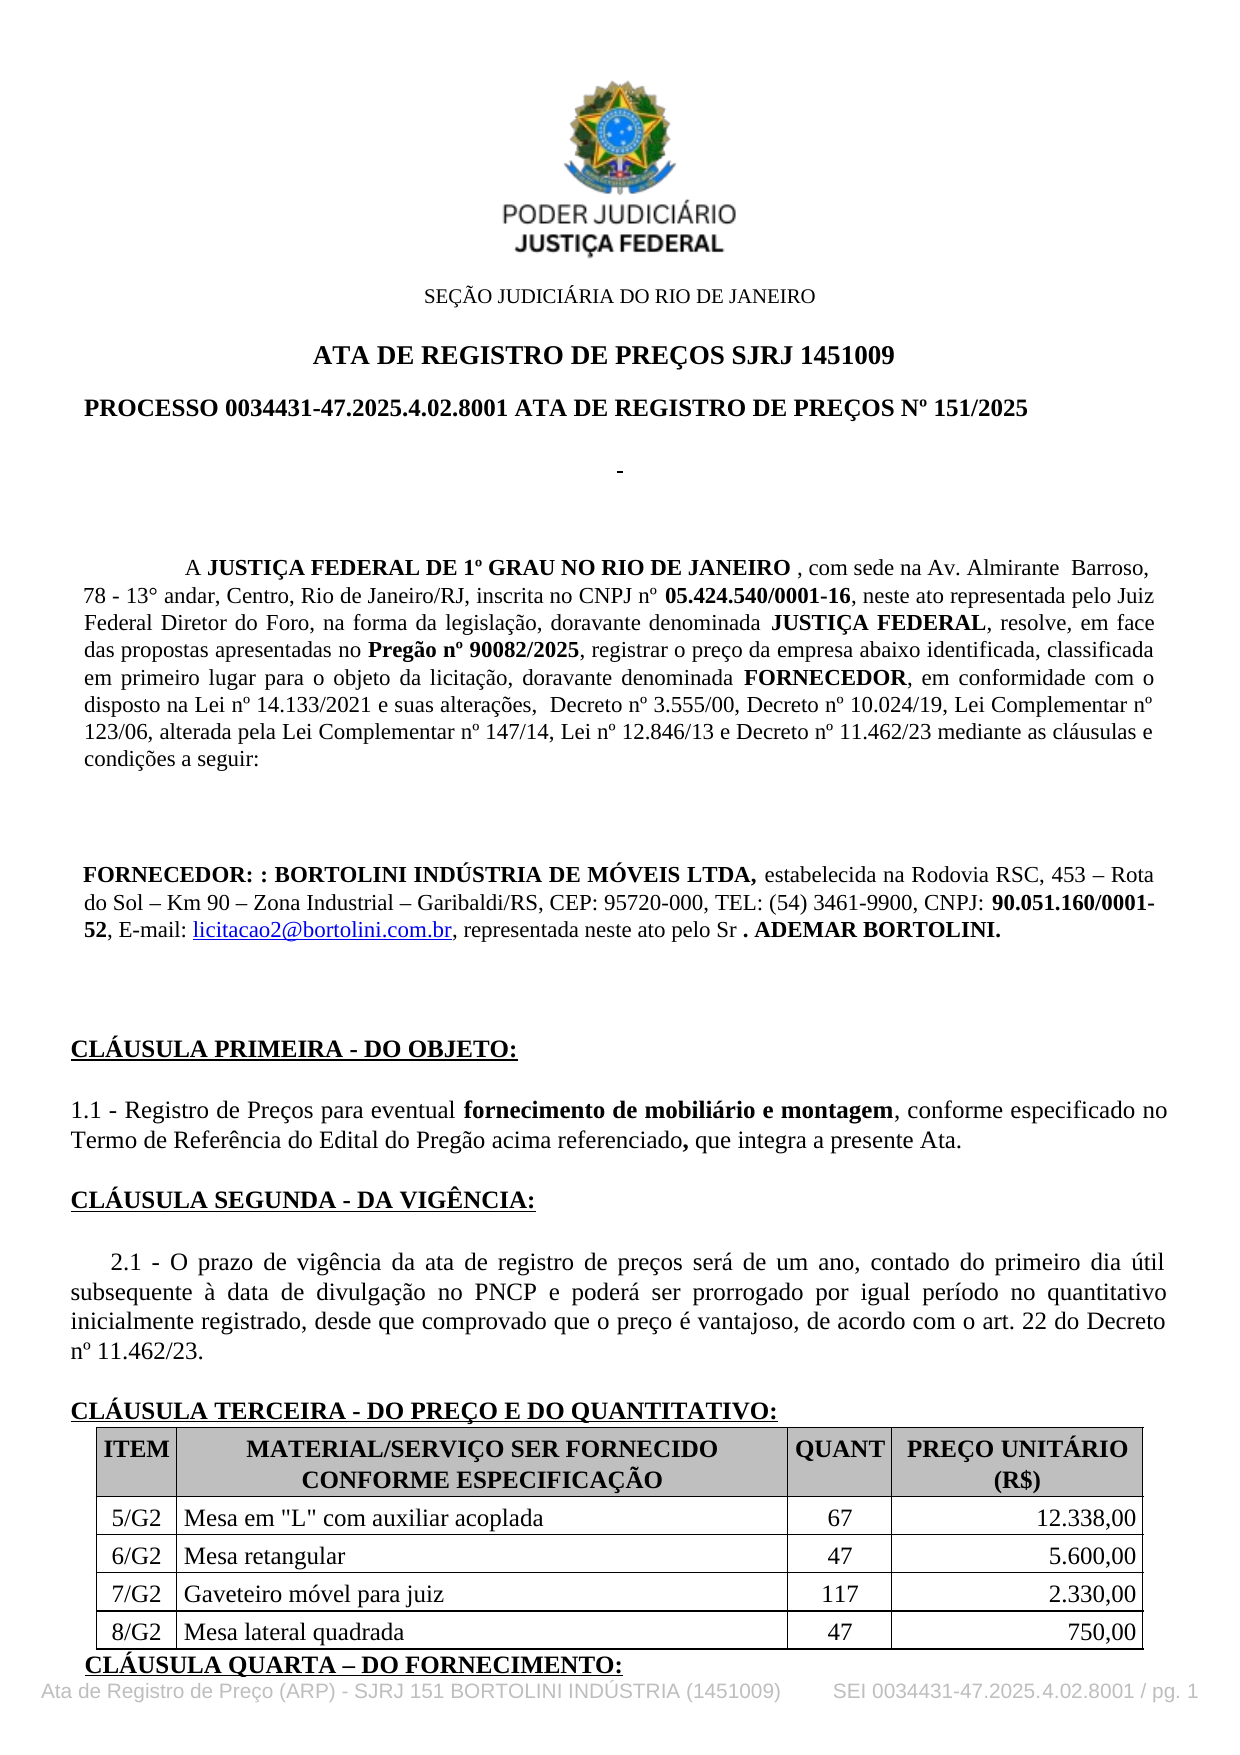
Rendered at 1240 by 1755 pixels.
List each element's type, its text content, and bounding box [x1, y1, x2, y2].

text FORNECEDOR: : BORTOLINI INDÚSTRIA DE MÓVEIS LTDA, estabelecida na Rodovia RSC, 453 – Rota do Sol – Km 90 – Zona Industrial – Garibaldi/RS, CEP: 95720-000, TEL: (54) 3461-9900, CNPJ: 90.051.160/0001-52, E-mail: licitacao2@bortolini.com.br, representada neste ato pelo Sr . ADEMAR BORTOLINI. [83, 862, 1155, 942]
table_cell Mesa em "L" com auxiliar acoplada [177, 1497, 787, 1534]
table_cell 6/G2 [97, 1535, 176, 1572]
text CLÁUSULA QUARTA – DO FORNECIMENTO: [84, 1650, 1168, 1678]
table_cell 117 [788, 1573, 891, 1610]
table_cell 5.600,00 [892, 1535, 1142, 1572]
table_cell 2.330,00 [892, 1573, 1142, 1610]
text A JUSTIÇA FEDERAL DE 1º GRAU NO RIO DE JANEIRO , com sede na Av. Almirante Barroso, [72, 554, 1149, 581]
text CLÁUSULA SEGUNDA - DA VIGÊNCIA: [70, 1186, 1168, 1214]
table_cell Mesa lateral quadrada [177, 1612, 787, 1648]
table_header PREÇO UNITÁRIO (R$) [892, 1428, 1142, 1496]
table_cell 8/G2 [97, 1612, 176, 1648]
text SEÇÃO JUDICIÁRIA DO RIO DE JANEIRO [72, 284, 1168, 308]
text CLÁUSULA PRIMEIRA - DO OBJETO: [70, 1034, 1168, 1063]
table_cell Mesa retangular [177, 1535, 787, 1572]
text ATA DE REGISTRO DE PREÇOS SJRJ 1451009 [72, 339, 1149, 370]
table_cell 12.338,00 [892, 1497, 1142, 1534]
text 78 - 13° andar, Centro, Rio de Janeiro/RJ, inscrita no CNPJ nº 05.424.540/0001-16, neste ato representada pelo Juiz Federal Diretor do Foro, na forma da legislação, doravante denominada JUSTIÇA FEDERAL, resolve, em face das propostas apresentadas no Pregão nº 90082/2025, registrar o preço da empresa abaixo identificada, classificada em primeiro lugar para o objeto da licitação, doravante denominada FORNECEDOR, em conformidade com o disposto na Lei nº 14.133/2021 e suas alterações, Decreto nº 3.555/00, Decreto nº 10.024/19, Lei Complementar nº 123/06, alterada pela Lei Complementar nº 147/14, Lei nº 12.846/13 e Decreto nº 11.462/23 mediante as cláusulas e condições a seguir: [83, 582, 1155, 771]
table_header MATERIAL/SERVIÇO SER FORNECIDO CONFORME ESPECIFICAÇÃO [177, 1428, 787, 1496]
table_cell 47 [788, 1535, 891, 1572]
text 1.1 - Registro de Preços para eventual fornecimento de mobiliário e montagem, conforme especificado no Termo de Referência do Edital do Pregão acima referenciado, que integra a presente Ata. [70, 1096, 1168, 1154]
table_cell 67 [788, 1497, 891, 1534]
text CLÁUSULA TERCEIRA - DO PREÇO E DO QUANTITATIVO: [70, 1396, 1168, 1425]
table_cell 7/G2 [97, 1573, 176, 1610]
table_cell Gaveteiro móvel para juiz [177, 1573, 787, 1610]
table_header ITEM [97, 1428, 176, 1496]
table_cell 750,00 [892, 1612, 1142, 1648]
table_cell 5/G2 [97, 1497, 176, 1534]
table_cell 47 [788, 1612, 891, 1648]
subtitle PROCESSO 0034431-47.2025.4.02.8001 ATA DE REGISTRO DE PREÇOS Nº 151/2025 [84, 393, 1168, 422]
text 2.1 - O prazo de vigência da ata de registro de preços será de um ano, contado do primeiro dia útil subsequente à data de divulgação no PNCP e poderá ser prorrogado por igual período no quantitativo inicialmente registrado, desde que comprovado que o preço é vantajoso, de acordo com o art. 22 do Decreto nº 11.462/23. [70, 1247, 1168, 1364]
table_header QUANT [788, 1428, 891, 1496]
